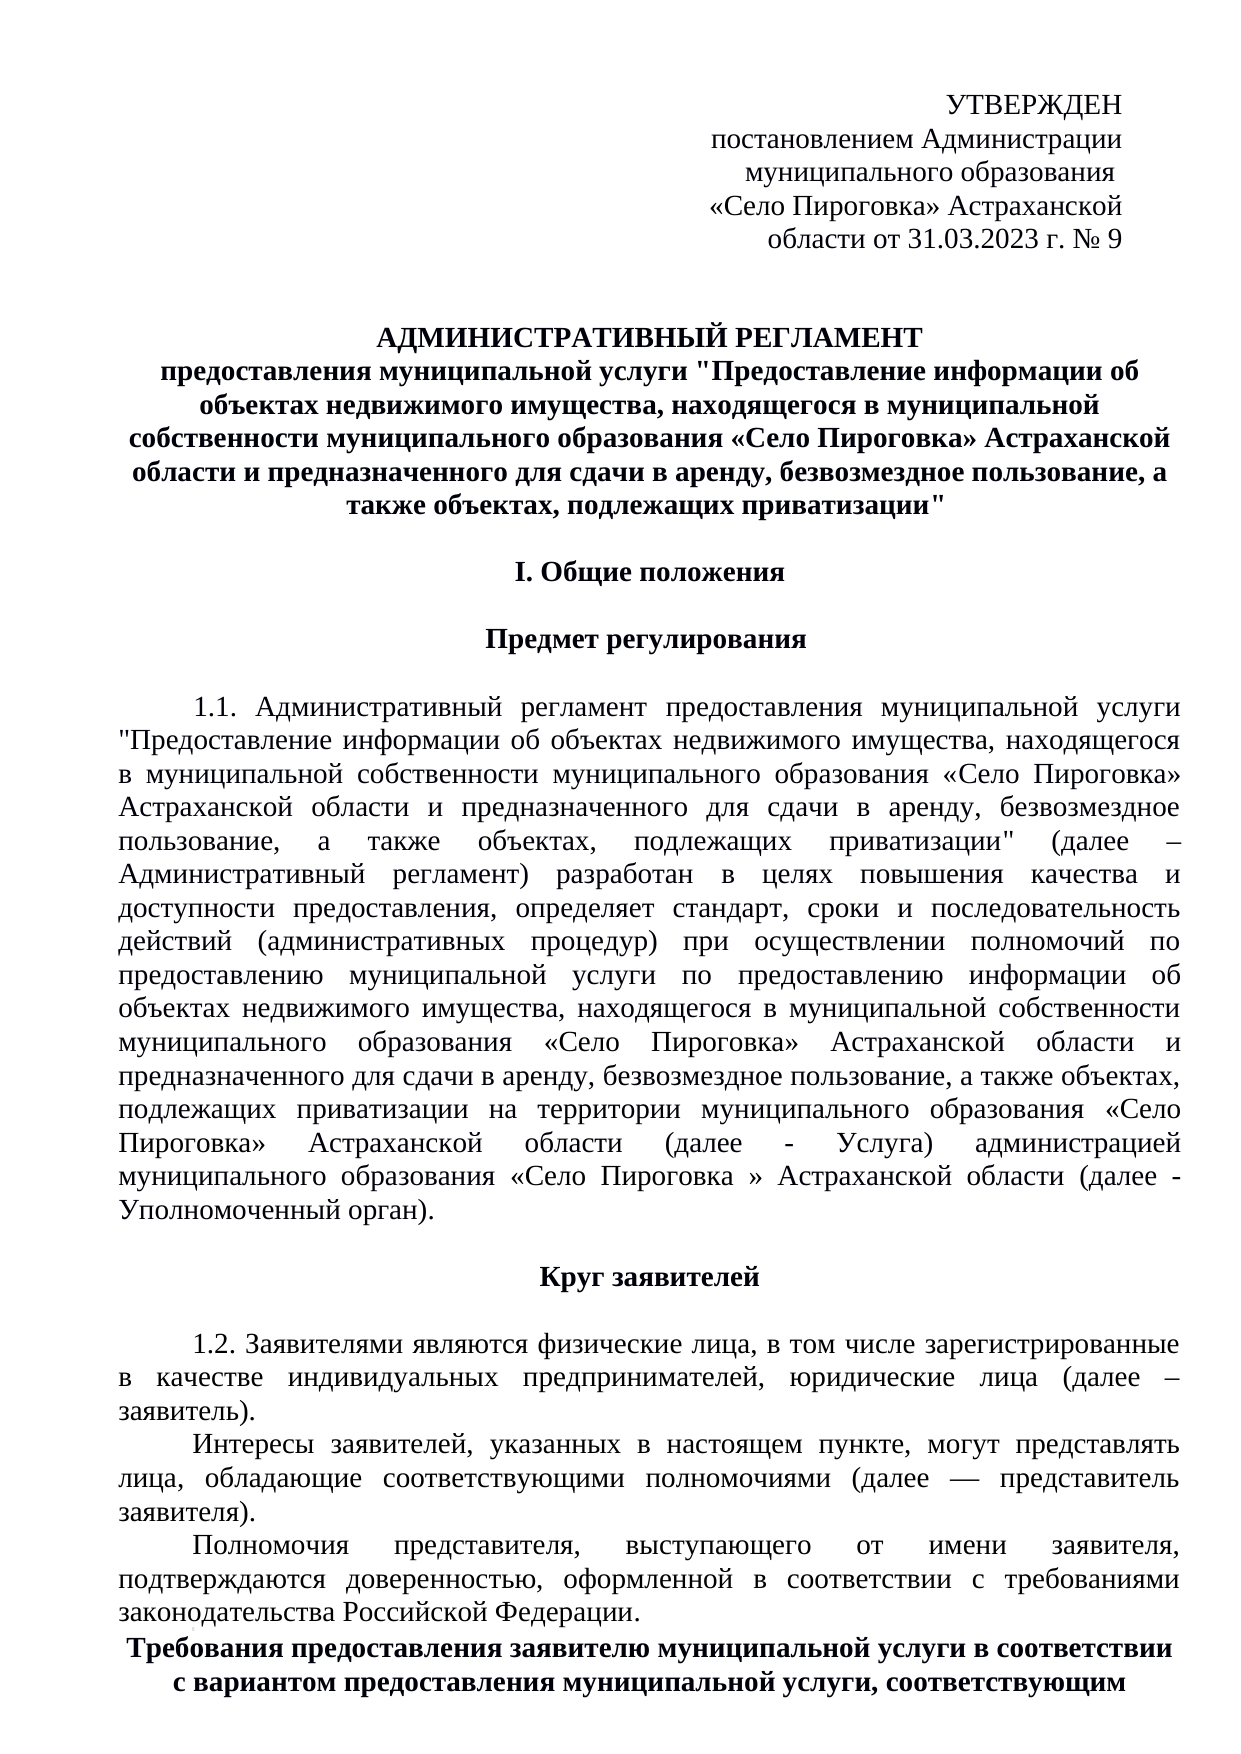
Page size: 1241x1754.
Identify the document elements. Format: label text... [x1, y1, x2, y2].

text Интересы заявителей, указанных в настоящем пункте, могут представлять лица, обладающие соответствующими полномочиями (далее — представитель заявителя). [118, 1427, 1181, 1527]
text 1.2. Заявителями являются физические лица, в том числе зарегистрированные в качестве индивидуальных предпринимателей, юридические лица (далее – заявитель). [118, 1326, 1181, 1427]
text 1.1. Административный регламент предоставления муниципальной услуги "Предоставление информации об объектах недвижимого имущества, находящегося в муниципальной собственности муниципального образования «Село Пироговка» Астраханской области и предназначенного для сдачи в аренду, безвозмездное пользование, а также объектах, подлежащих приватизации" (далее – Административный регламент) разработан в целях повышения качества и доступности предоставления, определяет стандарт, сроки и последовательность действий (административных процедур) при осуществлении полномочий по предоставлению муниципальной услуги по предоставлению информации об объектах недвижимого имущества, находящегося в муниципальной собственности муниципального образования «Село Пироговка» Астраханской области и предназначенного для сдачи в аренду, безвозмездное пользование, а также объектах, подлежащих приватизации на территории муниципального образования «Село Пироговка» Астраханской области (далее - Услуга) администрацией муниципального образования «Село Пироговка » Астраханской области (далее - Уполномоченный орган). [118, 689, 1181, 1225]
subtitle АДМИНИСТРАТИВНЫЙ РЕГЛАМЕНТ предоставления муниципальной услуги "Предоставление информации об объектах недвижимого имущества, находящегося в муниципальной собственности муниципального образования «Село Пироговка» Астраханской области и предназначенного для сдачи в аренду, безвозмездное пользование, а также объектах, подлежащих приватизации" [118, 320, 1181, 521]
text Полномочия представителя, выступающего от имени заявителя, подтверждаются доверенностью, оформленной в соответствии с требованиями законодательства Российской Федерации. [118, 1527, 1181, 1628]
text Предмет регулирования [118, 622, 1181, 655]
subtitle I. Общие положения [118, 554, 1181, 588]
text Круг заявителей [118, 1259, 1181, 1292]
text Требования предоставления заявителю муниципальной услуги в соответствии с вариантом предоставления муниципальной услуги, соответствующим [118, 1630, 1181, 1697]
table_header УТВЕРЖДЕН постановлением Администрации муниципального образования «Село Пироговка» Астраханской области от 31.03.2023 г. № 9 [643, 87, 1133, 255]
